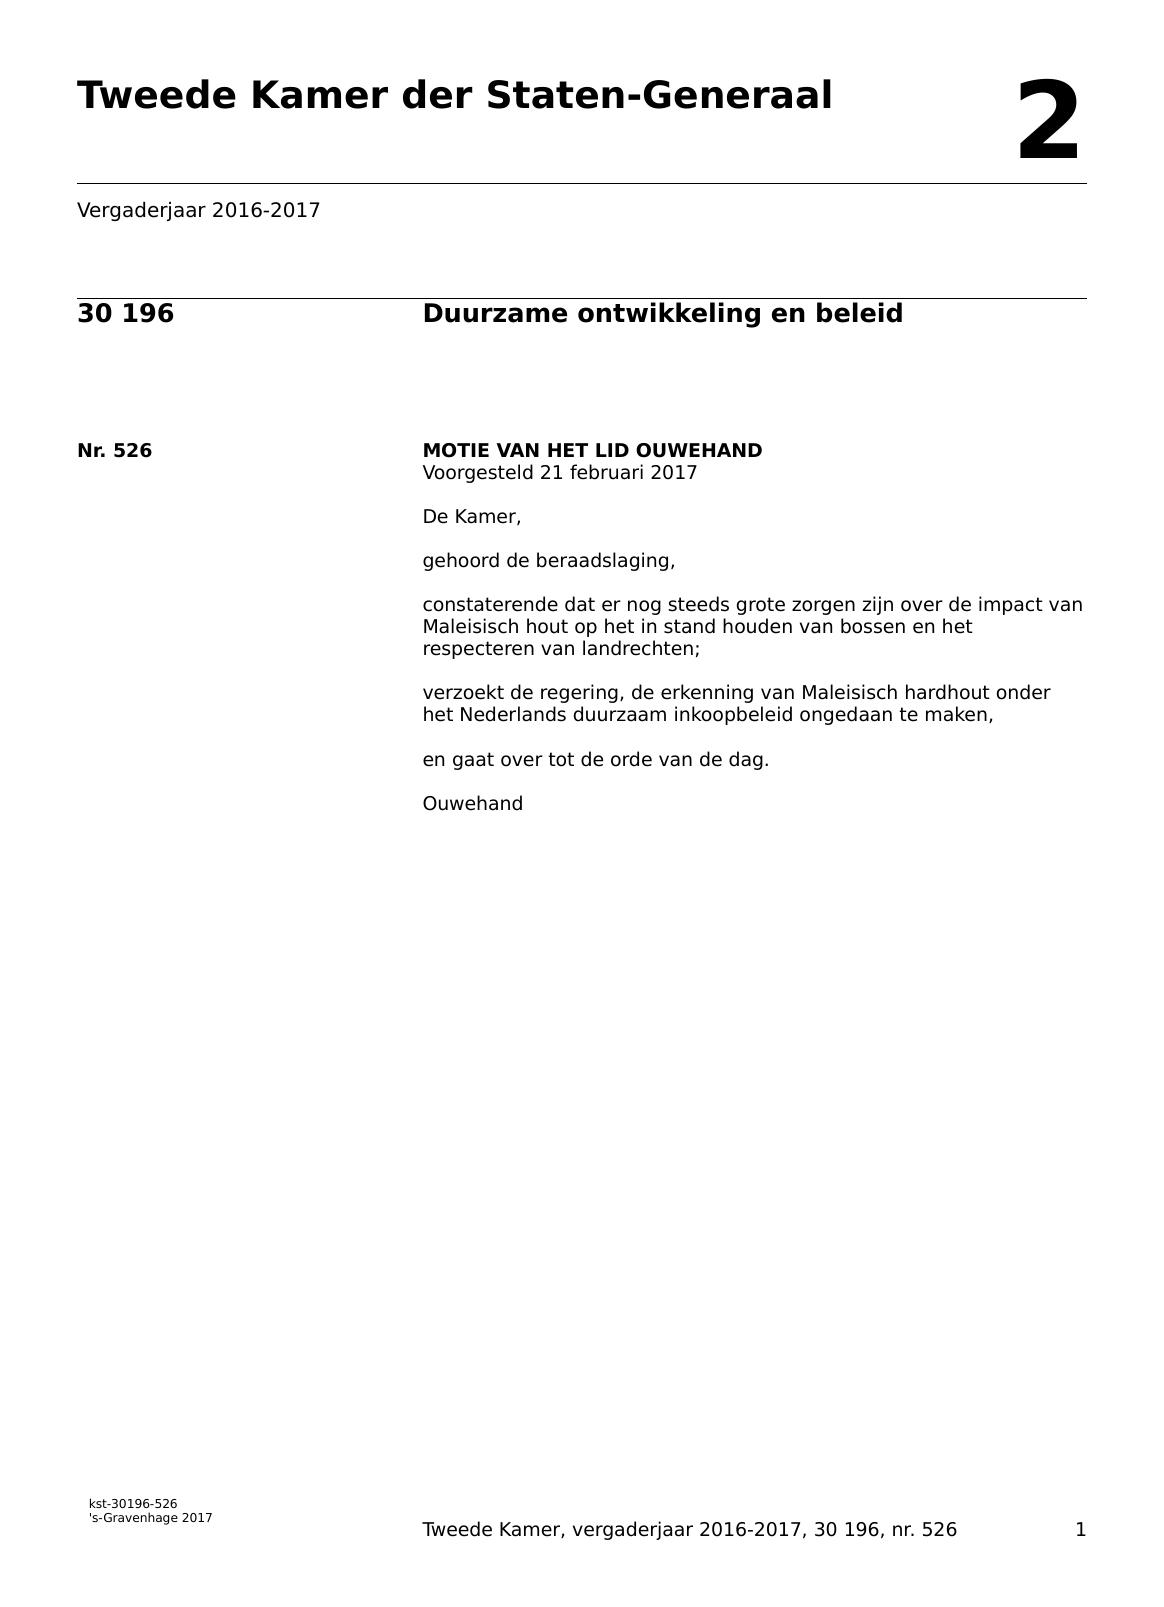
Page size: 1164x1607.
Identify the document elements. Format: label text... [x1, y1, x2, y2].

text Ouwehand [422, 793, 1087, 814]
text en gaat over tot de orde van de dag. [422, 748, 1087, 770]
text kst-30196-526 [88, 1497, 323, 1511]
subtitle Nr. 526 MOTIE VAN HET LID OUWEHAND [77, 440, 1087, 462]
table_header 2 [886, 59, 1087, 183]
subtitle 30 196 Duurzame ontwikkeling en beleid [77, 299, 1087, 329]
text constaterende dat er nog steeds grote zorgen zijn over de impact van Maleisisch hout op het in stand houden van bossen en het respecteren van landrechten; [422, 594, 1087, 660]
table_cell Vergaderjaar 2016-2017 [77, 184, 1087, 298]
text De Kamer, [422, 506, 1087, 528]
text 's-Gravenhage 2017 [88, 1511, 323, 1525]
text gehoord de beraadslaging, [422, 550, 1087, 572]
table_header Tweede Kamer der Staten-Generaal [77, 59, 886, 183]
text Voorgesteld 21 februari 2017 [422, 462, 1087, 484]
text verzoekt de regering, de erkenning van Maleisisch hardhout onder het Nederlands duurzaam inkoopbeleid ongedaan te maken, [422, 682, 1087, 726]
